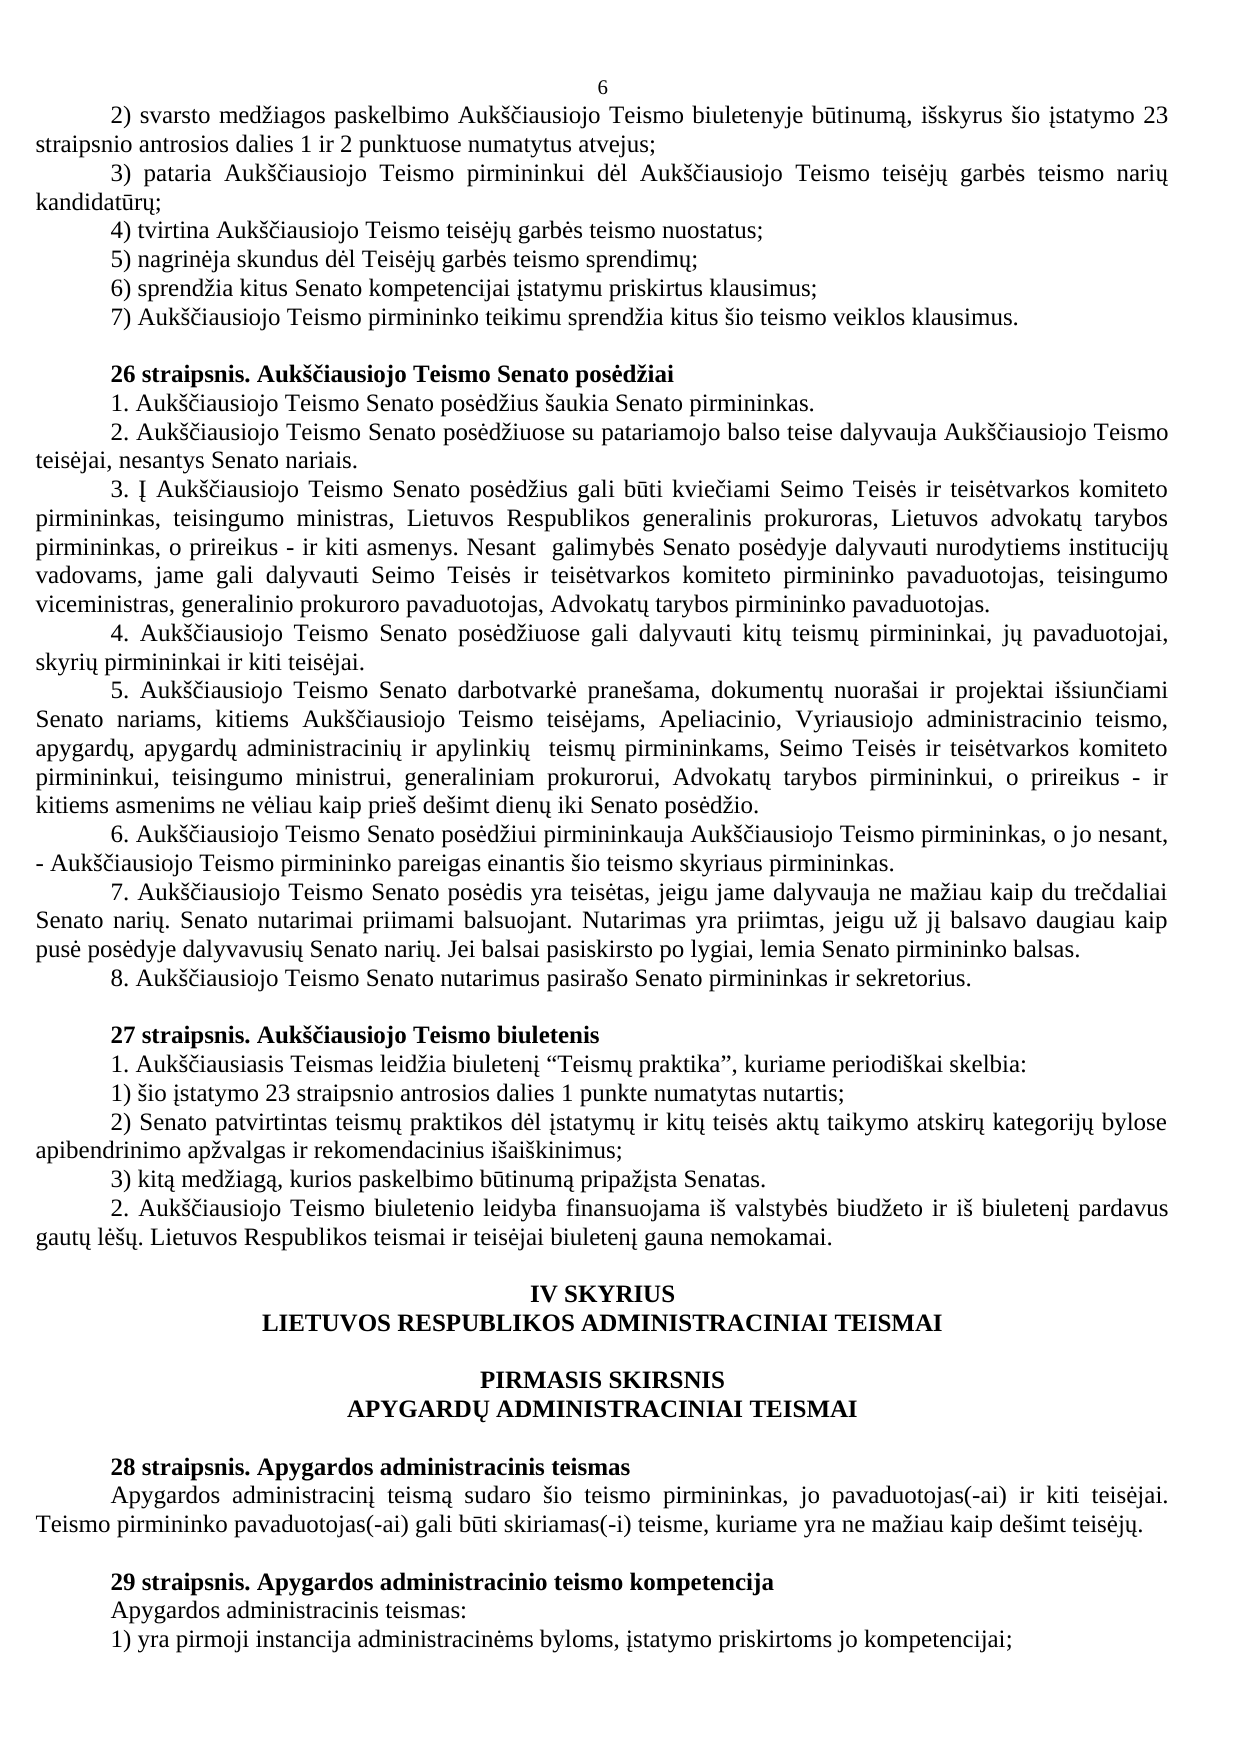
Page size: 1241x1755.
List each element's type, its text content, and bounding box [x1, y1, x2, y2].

text 4) tvirtina Aukščiausiojo Teismo teisėjų garbės teismo nuostatus; [35, 215, 1169, 244]
text 6) sprendžia kitus Senato kompetencijai įstatymu priskirtus klausimus; [35, 273, 1169, 302]
text 3) pataria Aukščiausiojo Teismo pirmininkui dėl Aukščiausiojo Teismo teisėjų garbės teismo narių kandidatūrų; [35, 158, 1169, 215]
text Apygardos administracinį teismą sudaro šio teismo pirmininkas, jo pavaduotojas(-ai) ir kiti teisėjai. Teismo pirmininko pavaduotojas(-ai) gali būti skiriamas(-i) teisme, kuriame yra ne mažiau kaip dešimt teisėjų. [35, 1480, 1169, 1538]
text 2) Senato patvirtintas teismų praktikos dėl įstatymų ir kitų teisės aktų taikymo atskirų kategorijų bylose apibendrinimo apžvalgas ir rekomendacinius išaiškinimus; [35, 1107, 1169, 1164]
text LIETUVOS RESPUBLIKOS ADMINISTRACINIAI TEISMAI [35, 1308, 1169, 1337]
text IV SKYRIUS [35, 1279, 1169, 1308]
text 1. Aukščiausiasis Teismas leidžia biuletenį “Teismų praktika”, kuriame periodiškai skelbia: [35, 1049, 1169, 1078]
text 4. Aukščiausiojo Teismo Senato posėdžiuose gali dalyvauti kitų teismų pirmininkai, jų pavaduotojai, skyrių pirmininkai ir kiti teisėjai. [35, 618, 1169, 675]
text PIRMASIS SKIRSNIS [35, 1365, 1169, 1394]
text 6. Aukščiausiojo Teismo Senato posėdžiui pirmininkauja Aukščiausiojo Teismo pirmininkas, o jo nesant, - Aukščiausiojo Teismo pirmininko pareigas einantis šio teismo skyriaus pirmininkas. [35, 819, 1169, 877]
text 1. Aukščiausiojo Teismo Senato posėdžius šaukia Senato pirmininkas. [35, 388, 1169, 417]
text Apygardos administracinis teismas: [35, 1595, 1169, 1624]
text 26 straipsnis. Aukščiausiojo Teismo Senato posėdžiai [35, 359, 1169, 388]
text 28 straipsnis. Apygardos administracinis teismas [35, 1452, 1169, 1480]
text APYGARDŲ ADMINISTRACINIAI TEISMAI [35, 1394, 1169, 1423]
text 7) Aukščiausiojo Teismo pirmininko teikimu sprendžia kitus šio teismo veiklos klausimus. [35, 302, 1169, 330]
text 1) yra pirmoji instancija administracinėms byloms, įstatymo priskirtoms jo kompetencijai; [35, 1624, 1169, 1653]
text 2. Aukščiausiojo Teismo Senato posėdžiuose su patariamojo balso teise dalyvauja Aukščiausiojo Teismo teisėjai, nesantys Senato nariais. [35, 417, 1169, 474]
text 8. Aukščiausiojo Teismo Senato nutarimus pasirašo Senato pirmininkas ir sekretorius. [35, 963, 1169, 992]
text 27 straipsnis. Aukščiausiojo Teismo biuletenis [35, 1020, 1169, 1049]
text 2) svarsto medžiagos paskelbimo Aukščiausiojo Teismo biuletenyje būtinumą, išskyrus šio įstatymo 23 straipsnio antrosios dalies 1 ir 2 punktuose numatytus atvejus; [35, 100, 1169, 158]
text 5) nagrinėja skundus dėl Teisėjų garbės teismo sprendimų; [35, 244, 1169, 273]
text 29 straipsnis. Apygardos administracinio teismo kompetencija [35, 1567, 1169, 1595]
text 1) šio įstatymo 23 straipsnio antrosios dalies 1 punkte numatytas nutartis; [35, 1078, 1169, 1107]
text 2. Aukščiausiojo Teismo biuletenio leidyba finansuojama iš valstybės biudžeto ir iš biuletenį pardavus gautų lėšų. Lietuvos Respublikos teismai ir teisėjai biuletenį gauna nemokamai. [35, 1193, 1169, 1250]
text 3. Į Aukščiausiojo Teismo Senato posėdžius gali būti kviečiami Seimo Teisės ir teisėtvarkos komiteto pirmininkas, teisingumo ministras, Lietuvos Respublikos generalinis prokuroras, Lietuvos advokatų tarybos pirmininkas, o prireikus - ir kiti asmenys. Nesant galimybės Senato posėdyje dalyvauti nurodytiems institucijų vadovams, jame gali dalyvauti Seimo Teisės ir teisėtvarkos komiteto pirmininko pavaduotojas, teisingumo viceministras, generalinio prokuroro pavaduotojas, Advokatų tarybos pirmininko pavaduotojas. [35, 474, 1169, 618]
text 5. Aukščiausiojo Teismo Senato darbotvarkė pranešama, dokumentų nuorašai ir projektai išsiunčiami Senato nariams, kitiems Aukščiausiojo Teismo teisėjams, Apeliacinio, Vyriausiojo administracinio teismo, apygardų, apygardų administracinių ir apylinkių teismų pirmininkams, Seimo Teisės ir teisėtvarkos komiteto pirmininkui, teisingumo ministrui, generaliniam prokurorui, Advokatų tarybos pirmininkui, o prireikus - ir kitiems asmenims ne vėliau kaip prieš dešimt dienų iki Senato posėdžio. [35, 675, 1169, 819]
text 3) kitą medžiagą, kurios paskelbimo būtinumą pripažįsta Senatas. [35, 1164, 1169, 1193]
text 7. Aukščiausiojo Teismo Senato posėdis yra teisėtas, jeigu jame dalyvauja ne mažiau kaip du trečdaliai Senato narių. Senato nutarimai priimami balsuojant. Nutarimas yra priimtas, jeigu už jį balsavo daugiau kaip pusė posėdyje dalyvavusių Senato narių. Jei balsai pasiskirsto po lygiai, lemia Senato pirmininko balsas. [35, 877, 1169, 963]
